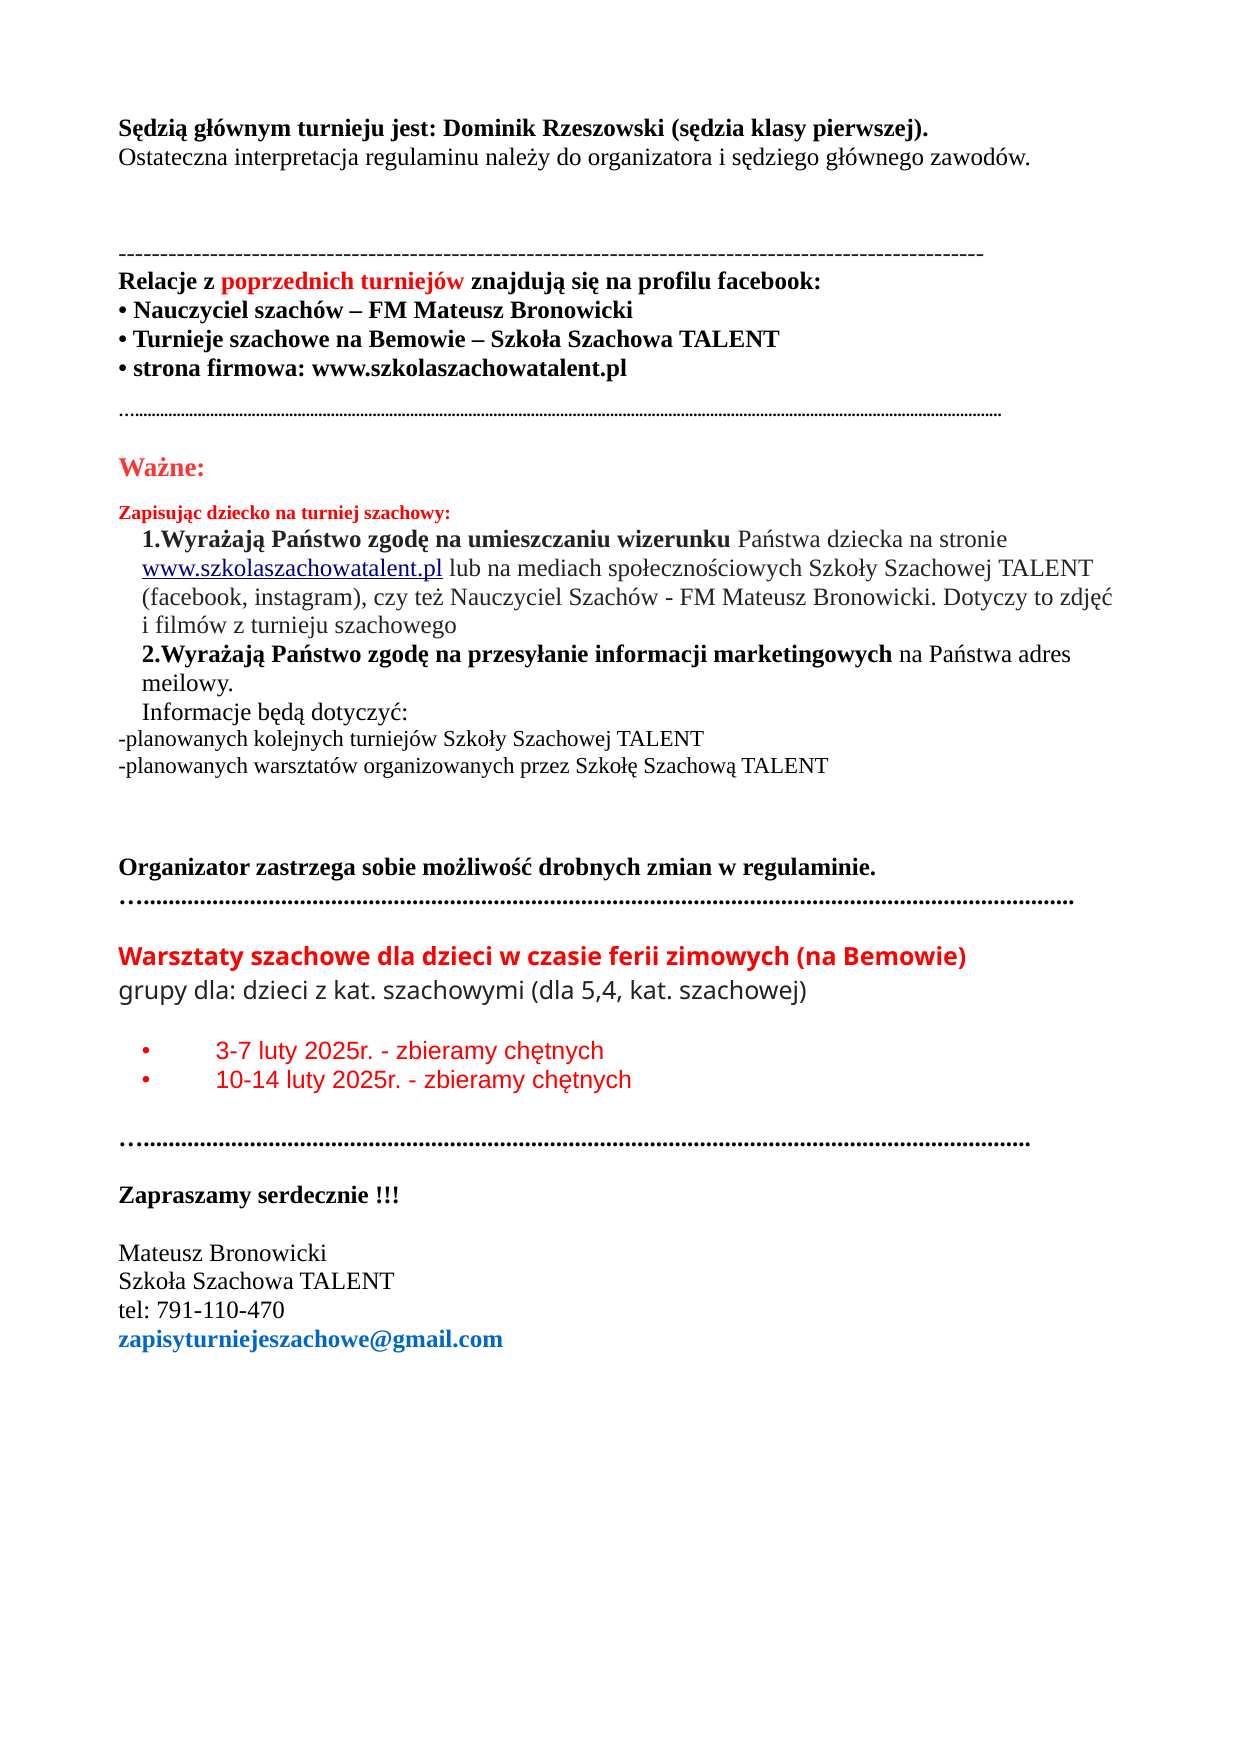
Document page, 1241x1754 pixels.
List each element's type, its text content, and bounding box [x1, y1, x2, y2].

text -planowanych kolejnych turniejów Szkoły Szachowej TALENT [118, 725, 1122, 752]
text 2.Wyrażają Państwo zgodę na przesyłanie informacji marketingowych na Państwa adres meilowy. Informacje będą dotyczyć: [142, 639, 1122, 725]
text Zapraszamy serdecznie !!! [118, 1180, 1122, 1209]
text • Nauczyciel szachów – FM Mateusz Bronowicki [118, 295, 1122, 324]
text Relacje z poprzednich turniejów znajdują się na profilu facebook: [118, 266, 1122, 295]
text …..................................................................................................................................................... [118, 881, 1122, 910]
list 10-14 luty 2025r. - zbieramy chętnych [142, 1065, 1122, 1094]
subtitle Ostateczna interpretacja regulaminu należy do organizatora i sędziego głównego zawodów. [118, 142, 1122, 199]
text 1.Wyrażają Państwo zgodę na umieszczaniu wizerunku Państwa dziecka na stronie www.szkolaszachowatalent.pl lub na mediach społecznościowych Szkoły Szachowej TALENT (facebook, instagram), czy też Nauczyciel Szachów - FM Mateusz Bronowicki. Dotyczy to zdjęć i filmów z turnieju szachowego [142, 524, 1122, 639]
text Sędzią głównym turnieju jest: Dominik Rzeszowski (sędzia klasy pierwszej). [118, 113, 1122, 142]
text Ważne: [118, 451, 1122, 482]
text -planowanych warsztatów organizowanych przez Szkołę Szachową TALENT [118, 752, 1122, 778]
text Warsztaty szachowe dla dzieci w czasie ferii zimowych (na Bemowie) [118, 938, 1122, 973]
text …................................................................................................................................................................................................................ [118, 401, 1122, 420]
text Mateusz Bronowicki [118, 1238, 1122, 1266]
text Organizator zastrzega sobie możliwość drobnych zmian w regulaminie. [118, 852, 1122, 881]
text Szkoła Szachowa TALENT [118, 1266, 1122, 1295]
text ….............................................................................................................................................. [118, 1123, 1122, 1151]
list 3-7 luty 2025r. - zbieramy chętnych [142, 1036, 1122, 1065]
text grupy dla: dzieci z kat. szachowymi (dla 5,4, kat. szachowej) [118, 973, 1122, 1007]
text • strona firmowa: www.szkolaszachowatalent.pl [118, 353, 1122, 381]
text tel: 791-110-470 [118, 1295, 1122, 1324]
text • Turnieje szachowe na Bemowie – Szkoła Szachowa TALENT [118, 324, 1122, 353]
text Zapisując dziecko na turniej szachowy: [118, 501, 1122, 524]
text zapisyturniejeszachowe@gmail.com [118, 1324, 1122, 1353]
text -------------------------------------------------------------------------------------------------------- [118, 218, 1122, 266]
